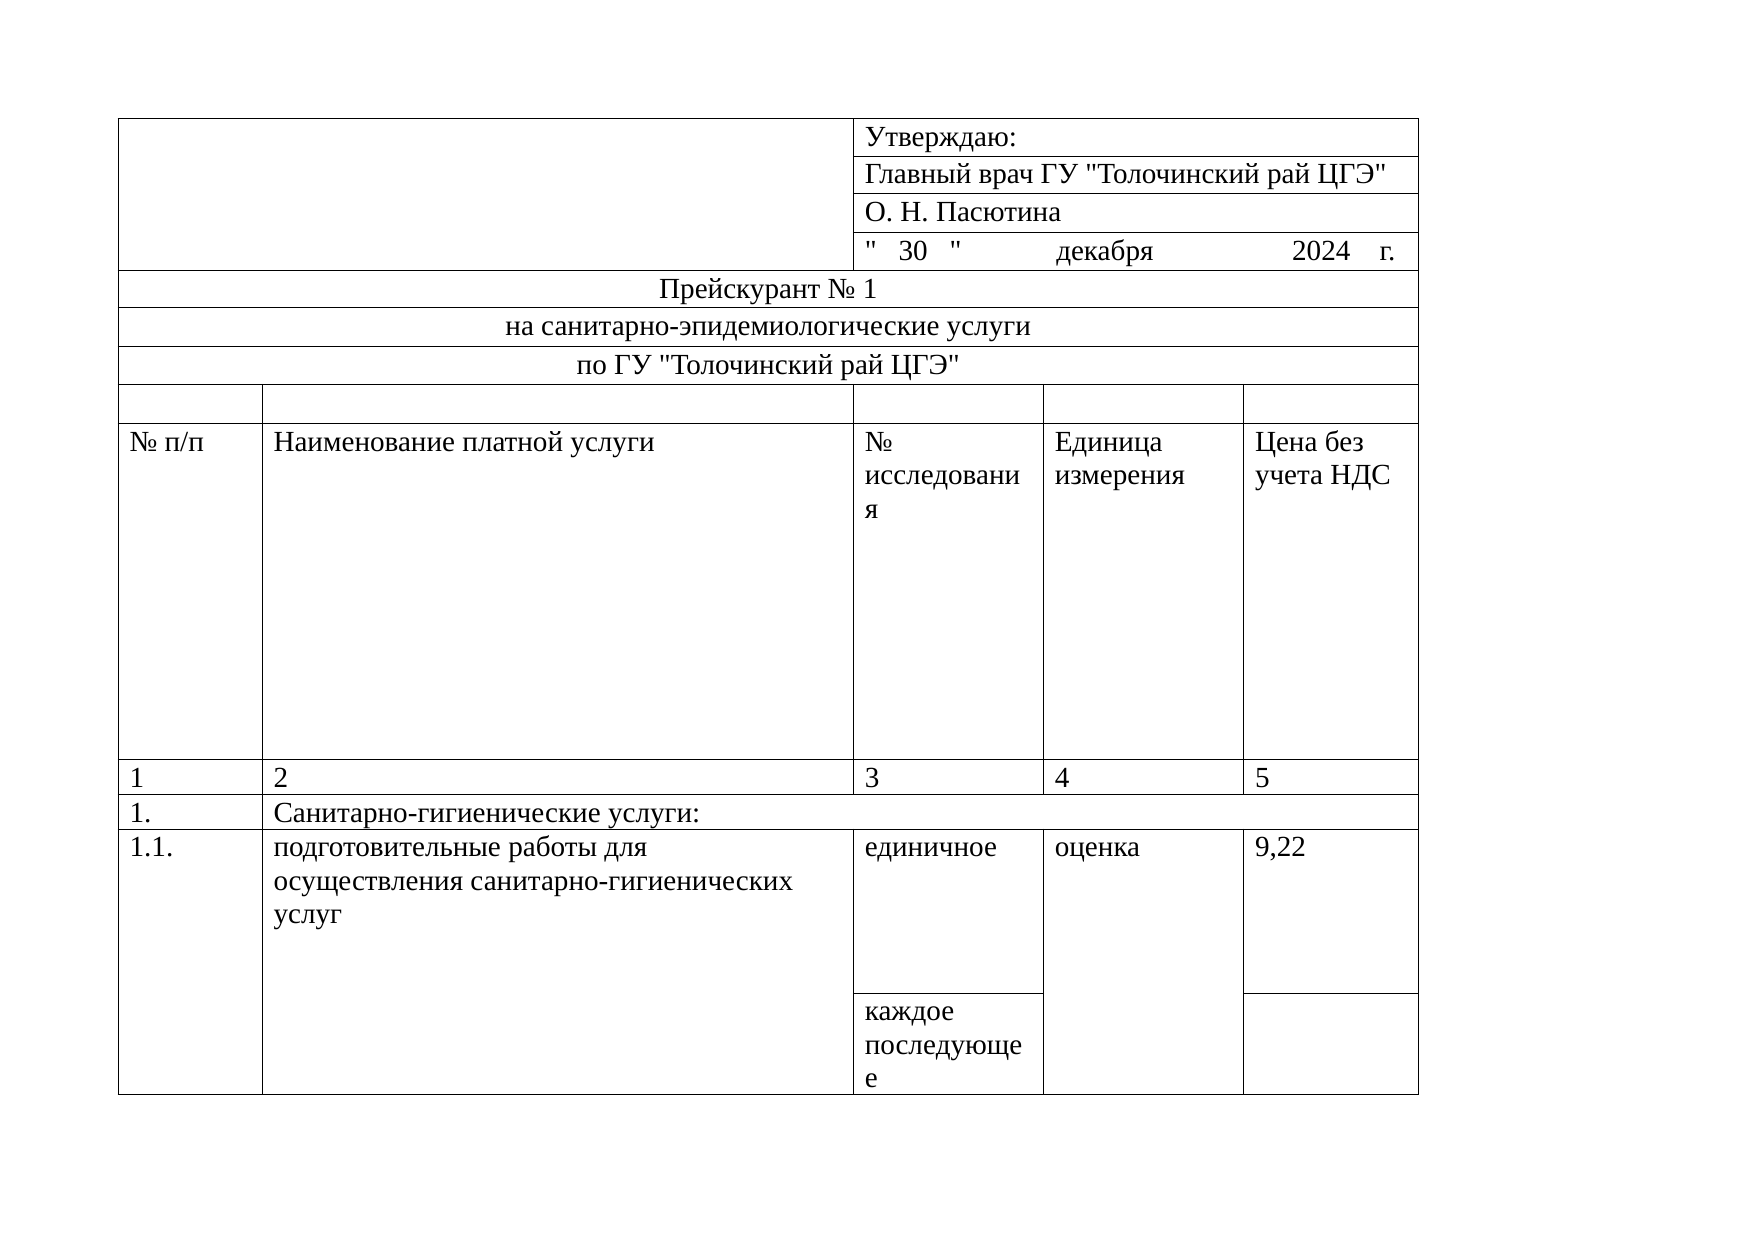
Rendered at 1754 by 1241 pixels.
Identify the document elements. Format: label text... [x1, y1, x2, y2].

table_cell № п/п [119, 424, 262, 759]
table_cell 4 [1044, 760, 1243, 794]
table_cell Единица измерения [1044, 424, 1243, 759]
table_cell Главный врач ГУ "Толочинский рай ЦГЭ" [854, 157, 1418, 193]
table_cell Прейскурант № 1 [119, 271, 1418, 307]
table_cell 3 [854, 760, 1043, 794]
table_cell 1. [119, 795, 262, 828]
table_cell [119, 385, 262, 423]
table_cell на санитарно-эпидемиологические услуги [119, 308, 1418, 346]
table_cell " 30 " декабря 2024 г. [854, 233, 1418, 270]
table_cell Наименование платной услуги [263, 424, 853, 759]
table_cell оценка [1044, 830, 1243, 1094]
table_cell Цена без учета НДС [1244, 424, 1418, 759]
table_cell единичное [854, 830, 1043, 992]
table_cell [1244, 994, 1418, 1094]
table_cell [1244, 385, 1418, 423]
table_cell О. Н. Пасютина [854, 194, 1418, 232]
table_cell № исследования [854, 424, 1043, 759]
table_cell [1044, 385, 1243, 423]
table_cell 1 [119, 760, 262, 794]
table_header [119, 119, 853, 270]
table_cell [854, 385, 1043, 423]
table_cell 5 [1244, 760, 1418, 794]
table_cell 2 [263, 760, 853, 794]
table_header Утверждаю: [854, 119, 1418, 156]
table_cell 1.1. [119, 830, 262, 1094]
table_cell [263, 385, 853, 423]
table_cell каждое последующее [854, 994, 1043, 1094]
table_cell Санитарно-гигиенические услуги: [263, 795, 1418, 828]
table_cell подготовительные работы для осуществления санитарно-гигиенических услуг [263, 830, 853, 1094]
table_cell 9,22 [1244, 830, 1418, 992]
table_cell по ГУ "Толочинский рай ЦГЭ" [119, 347, 1418, 384]
